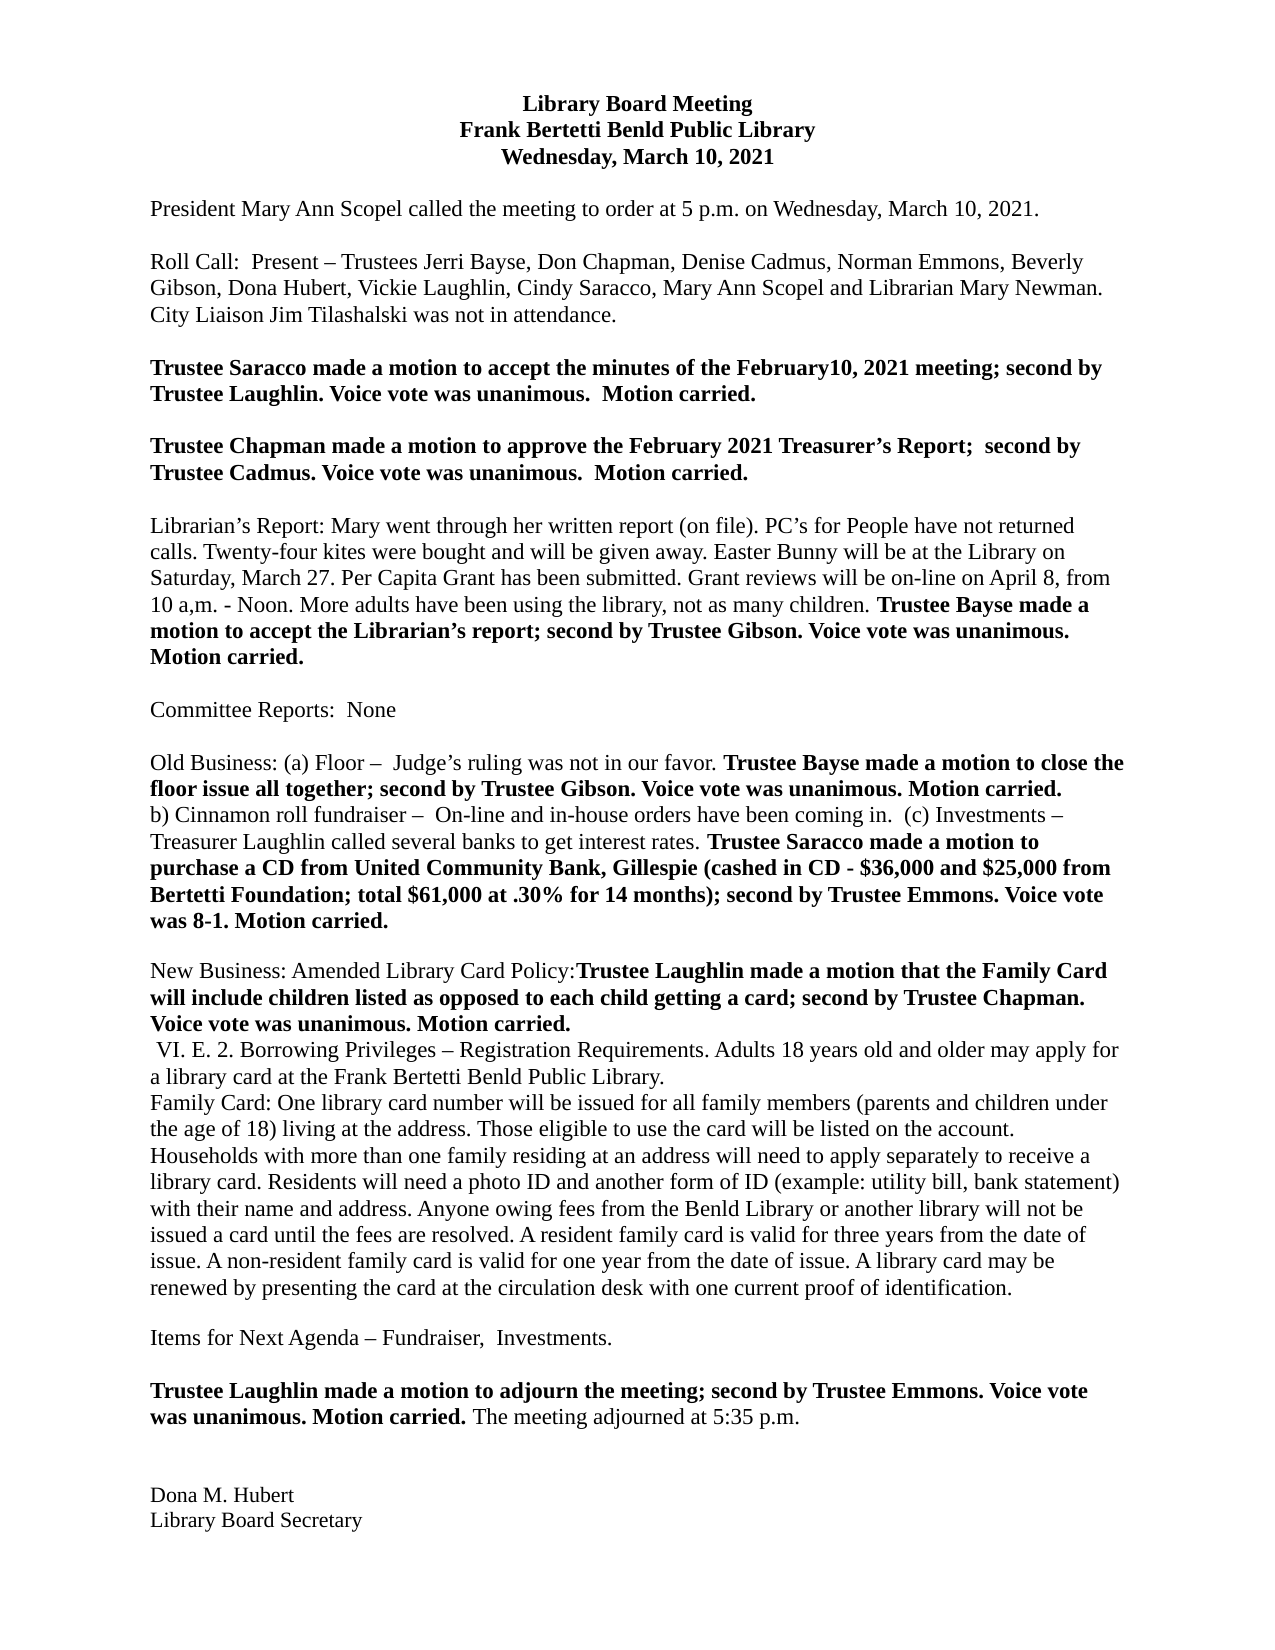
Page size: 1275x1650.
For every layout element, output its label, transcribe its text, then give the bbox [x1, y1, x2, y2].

text Library Board Secretary [150, 1507, 1125, 1533]
subtitle Frank Bertetti Benld Public Library [150, 116, 1125, 143]
text Librarian’s Report: Mary went through her written report (on file). PC’s for People have not returned calls. Twenty-four kites were bought and will be given away. Easter Bunny will be at the Library on Saturday, March 27. Per Capita Grant has been submitted. Grant reviews will be on-line on April 8, from 10 a,m. - Noon. More adults have been using the library, not as many children. Trustee Bayse made a motion to accept the Librarian’s report; second by Trustee Gibson. Voice vote was unanimous. Motion carried. [150, 512, 1125, 670]
text Old Business: (a) Floor – Judge’s ruling was not in our favor. Trustee Bayse made a motion to close the floor issue all together; second by Trustee Gibson. Voice vote was unanimous. Motion carried. [150, 749, 1125, 802]
text VI. E. 2. Borrowing Privileges – Registration Requirements. Adults 18 years old and older may apply for a library card at the Frank Bertetti Benld Public Library. [150, 1036, 1125, 1089]
text Trustee Saracco made a motion to accept the minutes of the February10, 2021 meeting; second by Trustee Laughlin. Voice vote was unanimous. Motion carried. [150, 353, 1125, 406]
subtitle Library Board Meeting [150, 90, 1125, 116]
text Dona M. Hubert [150, 1482, 1125, 1507]
text Trustee Laughlin made a motion to adjourn the meeting; second by Trustee Emmons. Voice vote was unanimous. Motion carried. The meeting adjourned at 5:35 p.m. [150, 1377, 1125, 1429]
text Trustee Chapman made a motion to approve the February 2021 Treasurer’s Report; second by Trustee Cadmus. Voice vote was unanimous. Motion carried. [150, 433, 1125, 485]
text Committee Reports: None [150, 696, 1125, 722]
text President Mary Ann Scopel called the meeting to order at 5 p.m. on Wednesday, March 10, 2021. [150, 195, 1125, 222]
text Wednesday, March 10, 2021 [150, 143, 1125, 169]
text b) Cinnamon roll fundraiser – On-line and in-house orders have been coming in. (c) Investments – Treasurer Laughlin called several banks to get interest rates. Trustee Saracco made a motion to purchase a CD from United Community Bank, Gillespie (cashed in CD - $36,000 and $25,000 from Bertetti Foundation; total $61,000 at .30% for 14 months); second by Trustee Emmons. Voice vote was 8-1. Motion carried. [150, 802, 1125, 933]
text Items for Next Agenda – Fundraiser, Investments. [150, 1324, 1125, 1350]
text Family Card: One library card number will be issued for all family members (parents and children under the age of 18) living at the address. Those eligible to use the card will be listed on the account. Households with more than one family residing at an address will need to apply separately to receive a library card. Residents will need a photo ID and another form of ID (example: utility bill, bank statement) with their name and address. Anyone owing fees from the Benld Library or another library will not be issued a card until the fees are resolved. A resident family card is valid for three years from the date of issue. A non-resident family card is valid for one year from the date of issue. A library card may be renewed by presenting the card at the circulation desk with one current proof of identification. [150, 1089, 1125, 1300]
text Roll Call: Present – Trustees Jerri Bayse, Don Chapman, Denise Cadmus, Norman Emmons, Beverly Gibson, Dona Hubert, Vickie Laughlin, Cindy Saracco, Mary Ann Scopel and Librarian Mary Newman. City Liaison Jim Tilashalski was not in attendance. [150, 248, 1125, 327]
text New Business: Amended Library Card Policy:Trustee Laughlin made a motion that the Family Card will include children listed as opposed to each child getting a card; second by Trustee Chapman. Voice vote was unanimous. Motion carried. [150, 957, 1125, 1036]
